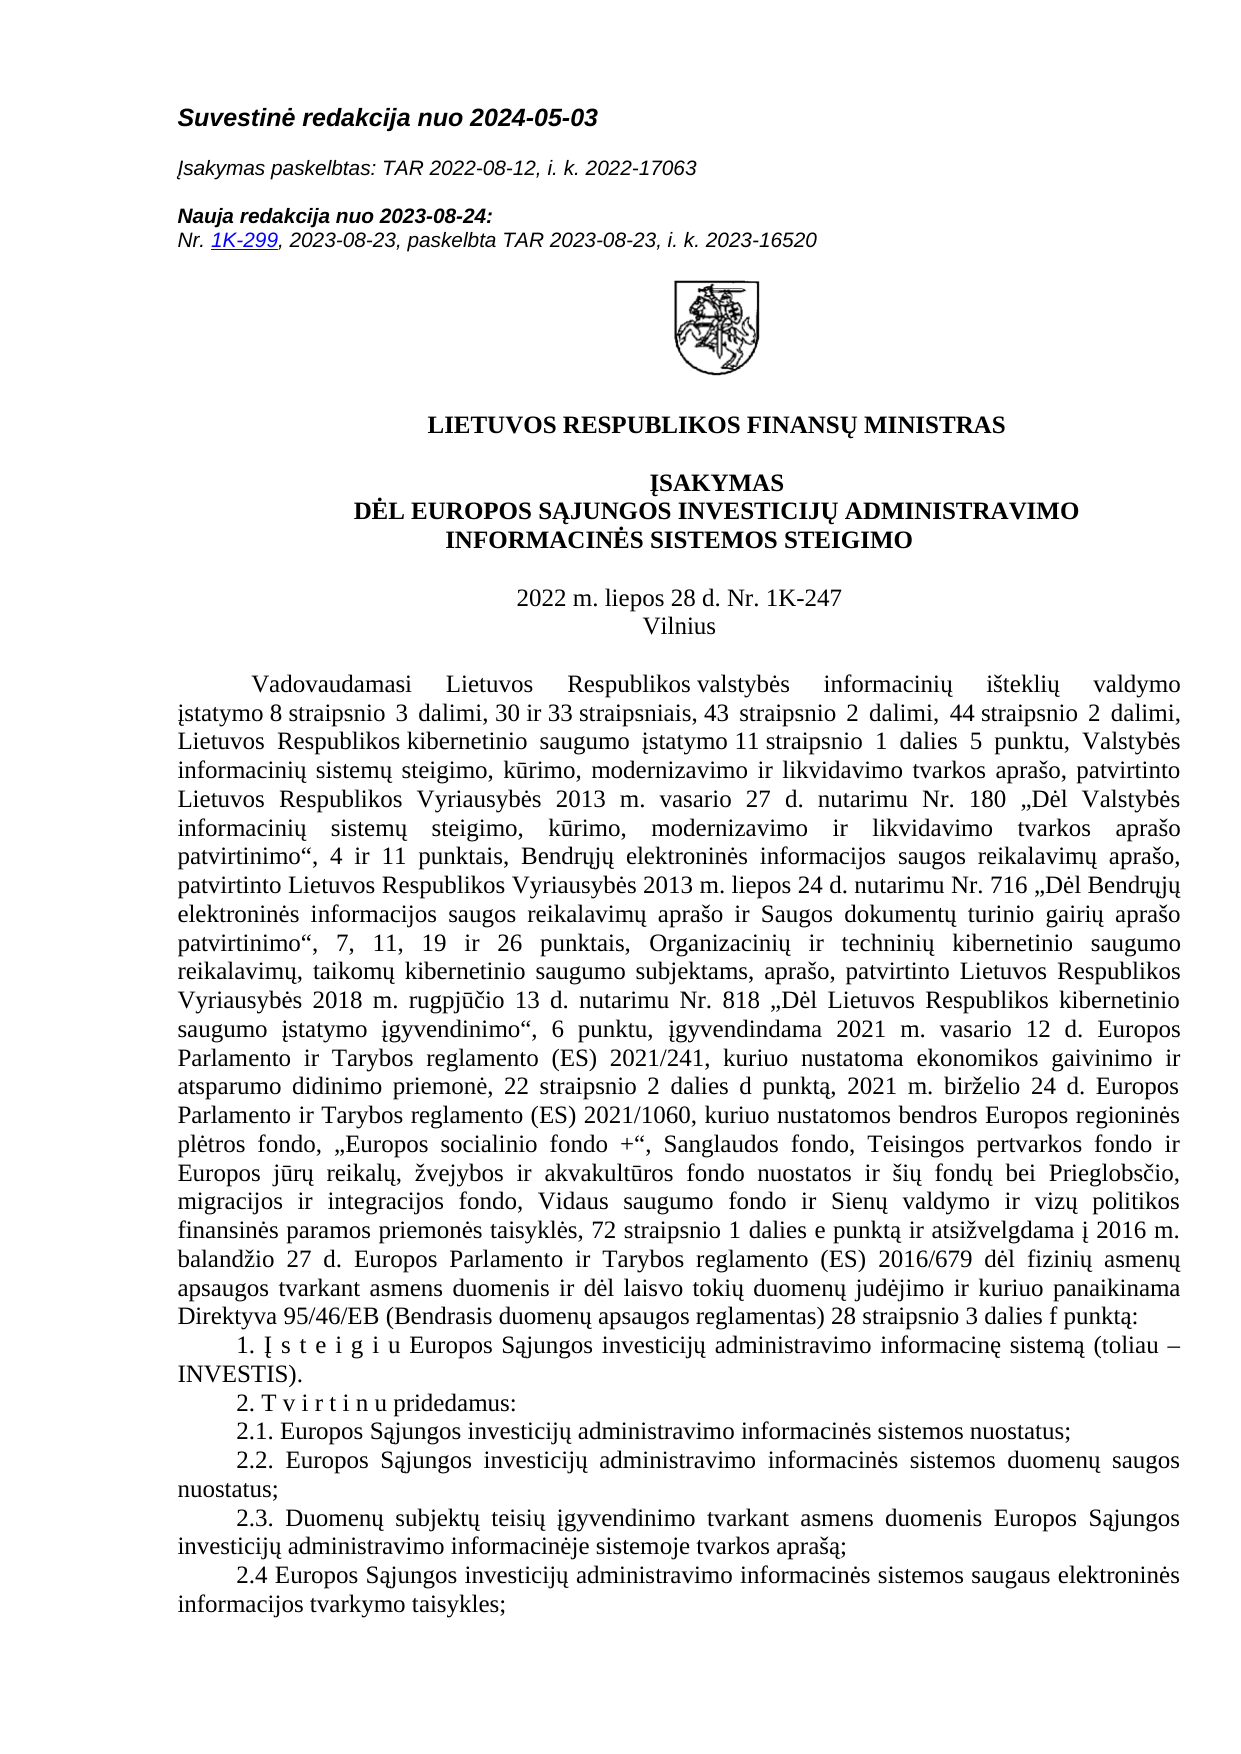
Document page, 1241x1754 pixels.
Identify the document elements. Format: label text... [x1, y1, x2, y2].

text LIETUVOS RESPUBLIKOS FINANSŲ MINISTRAS [177, 410, 1181, 439]
text 2.4 Europos Sąjungos investicijų administravimo informacinės sistemos saugaus elektroninės informacijos tvarkymo taisykles; [177, 1560, 1181, 1618]
text 2.2. Europos Sąjungos investicijų administravimo informacinės sistemos duomenų saugos nuostatus; [177, 1445, 1181, 1503]
text Nauja redakcija nuo 2023-08-24: [177, 204, 1181, 228]
text 2022 m. liepos 28 d. Nr. 1K-247 [177, 583, 1181, 611]
text 2.3. Duomenų subjektų teisių įgyvendinimo tvarkant asmens duomenis Europos Sąjungos investicijų administravimo informacinėje sistemoje tvarkos aprašą; [177, 1503, 1181, 1560]
text Vadovaudamasi Lietuvos Respublikos valstybės informacinių išteklių valdymo įstatymo 8 straipsnio 3 dalimi, 30 ir 33 straipsniais, 43 straipsnio 2 dalimi, 44 straipsnio 2 dalimi, Lietuvos Respublikos kibernetinio saugumo įstatymo 11 straipsnio 1 dalies 5 punktu, Valstybės informacinių sistemų steigimo, kūrimo, modernizavimo ir likvidavimo tvarkos aprašo, patvirtinto Lietuvos Respublikos Vyriausybės 2013 m. vasario 27 d. nutarimu Nr. 180 „Dėl Valstybės informacinių sistemų steigimo, kūrimo, modernizavimo ir likvidavimo tvarkos aprašo patvirtinimo“, 4 ir 11 punktais, Bendrųjų elektroninės informacijos saugos reikalavimų aprašo, patvirtinto Lietuvos Respublikos Vyriausybės 2013 m. liepos 24 d. nutarimu Nr. 716 „Dėl Bendrųjų elektroninės informacijos saugos reikalavimų aprašo ir Saugos dokumentų turinio gairių aprašo patvirtinimo“, 7, 11, 19 ir 26 punktais, Organizacinių ir techninių kibernetinio saugumo reikalavimų, taikomų kibernetinio saugumo subjektams, aprašo, patvirtinto Lietuvos Respublikos Vyriausybės 2018 m. rugpjūčio 13 d. nutarimu Nr. 818 „Dėl Lietuvos Respublikos kibernetinio saugumo įstatymo įgyvendinimo“, 6 punktu, įgyvendindama 2021 m. vasario 12 d. Europos Parlamento ir Tarybos reglamento (ES) 2021/241, kuriuo nustatoma ekonomikos gaivinimo ir atsparumo didinimo priemonė, 22 straipsnio 2 dalies d punktą, 2021 m. birželio 24 d. Europos Parlamento ir Tarybos reglamento (ES) 2021/1060, kuriuo nustatomos bendros Europos regioninės plėtros fondo, „Europos socialinio fondo +“, Sanglaudos fondo, Teisingos pertvarkos fondo ir Europos jūrų reikalų, žvejybos ir akvakultūros fondo nuostatos ir šių fondų bei Prieglobsčio, migracijos ir integracijos fondo, Vidaus saugumo fondo ir Sienų valdymo ir vizų politikos finansinės paramos priemonės taisyklės, 72 straipsnio 1 dalies e punktą ir atsižvelgdama į 2016 m. balandžio 27 d. Europos Parlamento ir Tarybos reglamento (ES) 2016/679 dėl fizinių asmenų apsaugos tvarkant asmens duomenis ir dėl laisvo tokių duomenų judėjimo ir kuriuo panaikinama Direktyva 95/46/EB (Bendrasis duomenų apsaugos reglamentas) 28 straipsnio 3 dalies f punktą: [177, 669, 1181, 1330]
text DĖL EUROPOS SĄJUNGOS INVESTICIJŲ ADMINISTRAVIMO INFORMACINĖS SISTEMOS STEIGIMO [177, 496, 1181, 554]
text 1. Į s t e i g i u Europos Sąjungos investicijų administravimo informacinę sistemą (toliau – INVESTIS). [177, 1330, 1181, 1388]
text Įsakymas paskelbtas: TAR 2022-08-12, i. k. 2022-17063 [177, 156, 1181, 180]
text Vilnius [177, 611, 1181, 640]
text ĮSAKYMAS [177, 468, 1181, 496]
text Suvestinė redakcija nuo 2024-05-03 [177, 103, 1181, 132]
text 2. T v i r t i n u pridedamus: [177, 1388, 1181, 1416]
text 2.1. Europos Sąjungos investicijų administravimo informacinės sistemos nuostatus; [177, 1416, 1181, 1445]
text Nr. 1K-299, 2023-08-23, paskelbta TAR 2023-08-23, i. k. 2023-16520 [177, 228, 1181, 252]
